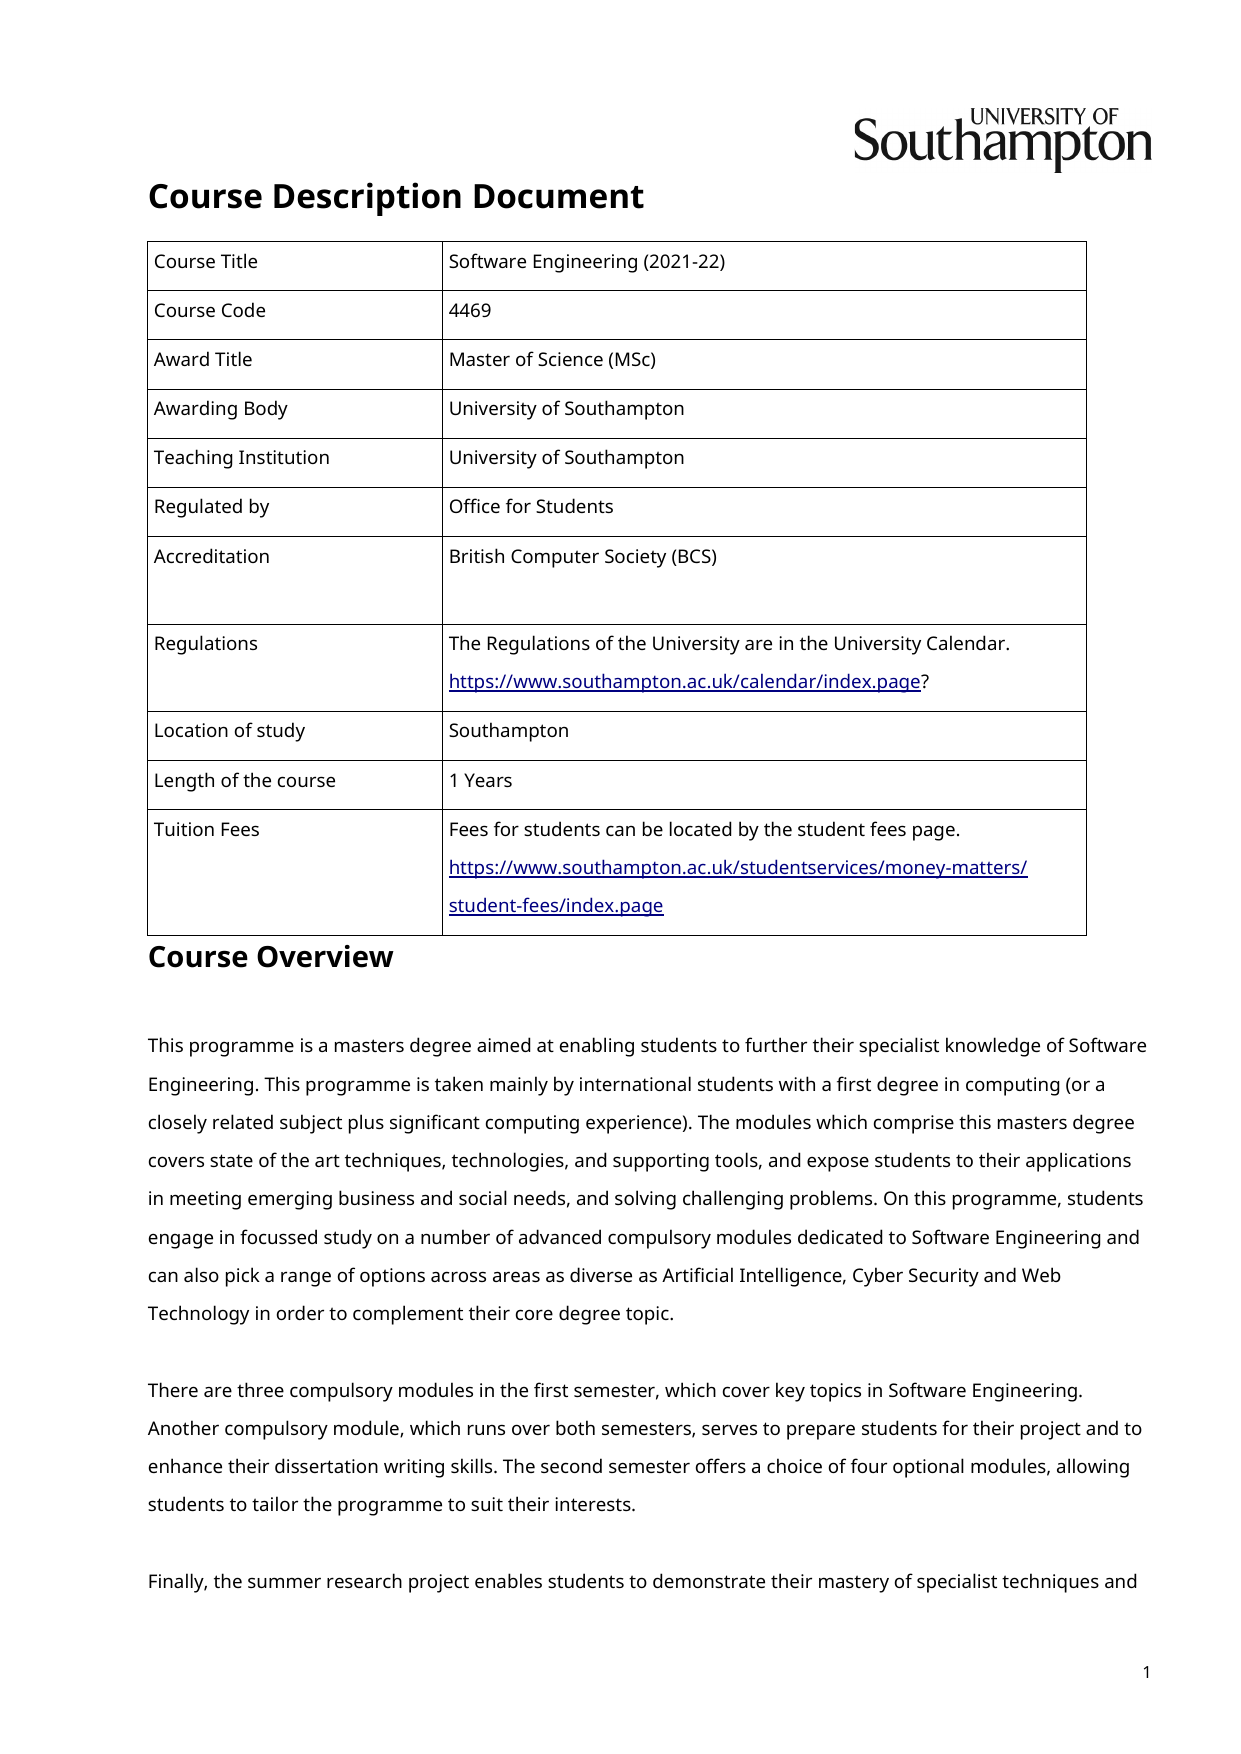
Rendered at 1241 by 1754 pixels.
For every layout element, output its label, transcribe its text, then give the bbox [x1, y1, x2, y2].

table_cell 1 Years [443, 761, 1086, 809]
table_cell Course Code [148, 291, 442, 339]
table_cell Award Title [148, 340, 442, 388]
table_cell Awarding Body [148, 390, 442, 438]
text This programme is a masters degree aimed at enabling students to further their specialist knowledge of Software Engineering. This programme is taken mainly by international students with a first degree in computing (or a closely related subject plus significant computing experience). The modules which comprise this masters degree covers state of the art techniques, technologies, and supporting tools, and expose students to their applications in meeting emerging business and social needs, and solving challenging problems. On this programme, students engage in focussed study on a number of advanced compulsory modules dedicated to Software Engineering and can also pick a range of options across areas as diverse as Artificial Intelligence, Cyber Security and Web Technology in order to complement their core degree topic. There are three compulsory modules in the first semester, which cover key topics in Software Engineering. Another compulsory module, which runs over both semesters, serves to prepare students for their project and to enhance their dissertation writing skills. The second semester offers a choice of four optional modules, allowing students to tailor the programme to suit their interests. Finally, the summer research project enables students to demonstrate their mastery of specialist techniques and [148, 1033, 1152, 1593]
table_cell Regulated by [148, 488, 442, 536]
subtitle Course Overview [148, 936, 1152, 976]
table_cell University of Southampton [443, 390, 1086, 438]
table_header Course Title [148, 242, 442, 290]
subtitle Course Description Document [148, 173, 1152, 218]
table_cell Accreditation [148, 537, 442, 623]
table_cell Office for Students [443, 488, 1086, 536]
table_cell Master of Science (MSc) [443, 340, 1086, 388]
table_cell Southampton [443, 712, 1086, 760]
table_cell Fees for students can be located by the student fees page. https://www.southampton.ac.uk/studentservices/money-matters/student-fees/index.page [443, 810, 1086, 935]
table_cell The Regulations of the University are in the University Calendar. https://www.southampton.ac.uk/calendar/index.page? [443, 625, 1086, 711]
table_cell Regulations [148, 625, 442, 711]
table_cell Length of the course [148, 761, 442, 809]
table_cell 4469 [443, 291, 1086, 339]
table_cell Location of study [148, 712, 442, 760]
table_cell British Computer Society (BCS) [443, 537, 1086, 623]
table_cell Teaching Institution [148, 439, 442, 487]
table_cell Tuition Fees [148, 810, 442, 935]
table_cell University of Southampton [443, 439, 1086, 487]
table_header Software Engineering (2021-22) [443, 242, 1086, 290]
